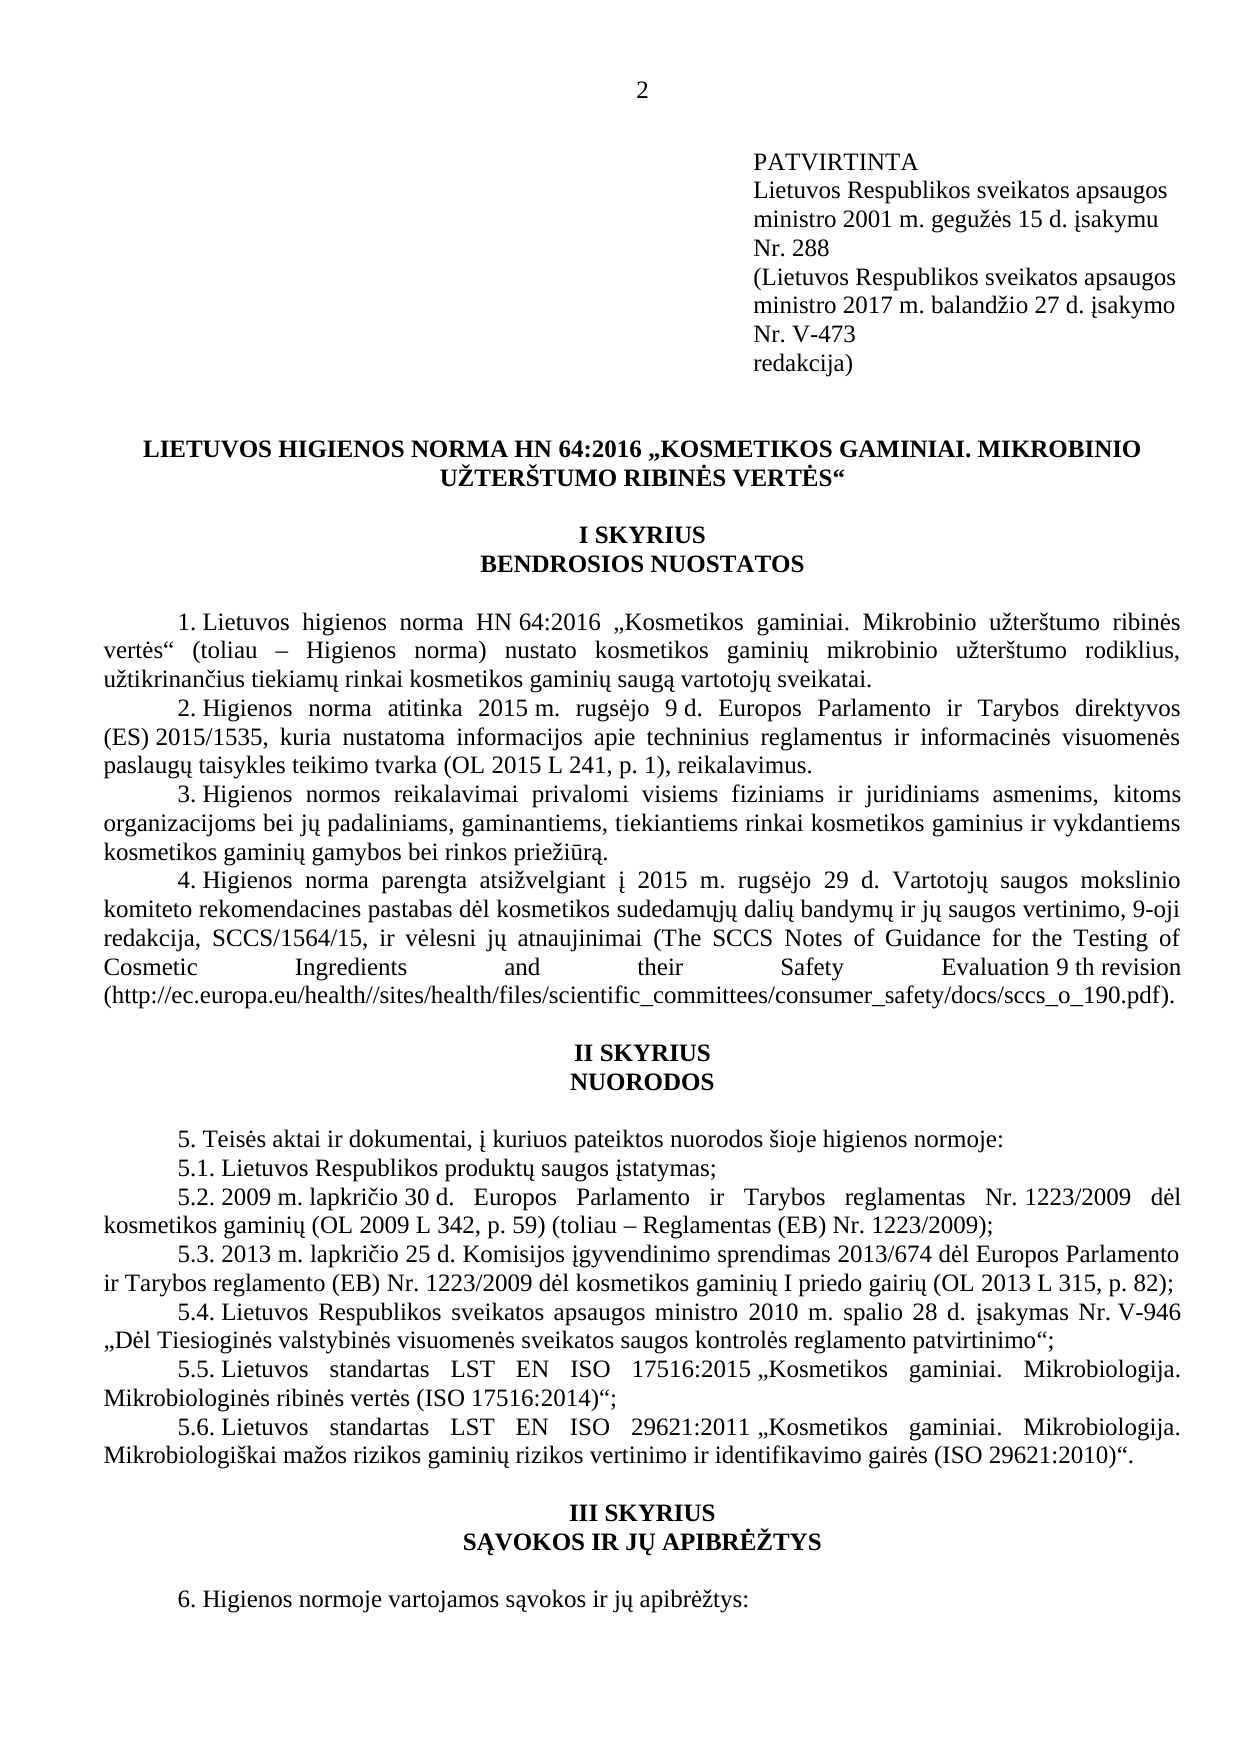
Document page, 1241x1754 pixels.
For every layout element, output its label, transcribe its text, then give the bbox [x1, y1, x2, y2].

text III SKYRIUS [103, 1498, 1181, 1527]
text bendrosios nuostatos [103, 549, 1181, 578]
text I skyrius [103, 521, 1181, 549]
text 5.3. 2013 m. lapkričio 25 d. Komisijos įgyvendinimo sprendimas 2013/674 dėl Europos Parlamento ir Tarybos reglamento (EB) Nr. 1223/2009 dėl kosmetikos gaminių I priedo gairių (OL 2013 L 315, p. 82); [103, 1239, 1181, 1297]
text 3. Higienos normos reikalavimai privalomi visiems fiziniams ir juridiniams asmenims, kitoms organizacijoms bei jų padaliniams, gaminantiems, tiekiantiems rinkai kosmetikos gaminius ir vykdantiems kosmetikos gaminių gamybos bei rinkos priežiūrą. [103, 779, 1181, 866]
text Lietuvos Respublikos sveikatos apsaugos ministro 2001 m. gegužės 15 d. įsakymu Nr. 288 [753, 176, 1181, 262]
text 5.1. Lietuvos Respublikos produktų saugos įstatymas; [103, 1153, 1181, 1182]
text 5.4. Lietuvos Respublikos sveikatos apsaugos ministro 2010 m. spalio 28 d. įsakymas Nr. V-946 „Dėl Tiesioginės valstybinės visuomenės sveikatos saugos kontrolės reglamento patvirtinimo“; [103, 1297, 1181, 1354]
text 4. Higienos norma parengta atsižvelgiant į 2015 m. rugsėjo 29 d. Vartotojų saugos mokslinio komiteto rekomendacines pastabas dėl kosmetikos sudedamųjų dalių bandymų ir jų saugos vertinimo, 9-oji redakcija, SCCS/1564/15, ir vėlesni jų atnaujinimai (The SCCS Notes of Guidance for the Testing of Cosmetic Ingredients and their Safety Evaluation 9 th revision (http://ec.europa.eu/health//sites/health/files/scientific_committees/consumer_safety/docs/sccs_o_190.pdf). [103, 866, 1181, 1009]
text redakcija) [753, 348, 1181, 377]
text 6. Higienos normoje vartojamos sąvokos ir jų apibrėžtys: [103, 1584, 1181, 1613]
text 1. Lietuvos higienos norma HN 64:2016 „Kosmetikos gaminiai. Mikrobinio užterštumo ribinės vertės“ (toliau – Higienos norma) nustato kosmetikos gaminių mikrobinio užterštumo rodiklius, užtikrinančius tiekiamų rinkai kosmetikos gaminių saugą vartotojų sveikatai. [103, 607, 1181, 693]
text 5. Teisės aktai ir dokumentai, į kuriuos pateiktos nuorodos šioje higienos normoje: [103, 1124, 1181, 1153]
text II SKYRIUS [103, 1038, 1181, 1067]
text nuorodos [103, 1067, 1181, 1096]
text PATVIRTINTA [753, 147, 1181, 176]
text 2. Higienos norma atitinka 2015 m. rugsėjo 9 d. Europos Parlamento ir Tarybos direktyvos (ES) 2015/1535, kuria nustatoma informacijos apie techninius reglamentus ir informacinės visuomenės paslaugų taisykles teikimo tvarka (OL 2015 L 241, p. 1), reikalavimus. [103, 693, 1181, 779]
text (Lietuvos Respublikos sveikatos apsaugos ministro 2017 m. balandžio 27 d. įsakymo Nr. V-473 [753, 262, 1181, 348]
text SĄVOKOS IR JŲ APIBRĖŽTYS [103, 1527, 1181, 1556]
text LIETUVOS HIGIENOS NORMA HN 64:2016 „KOSMETIKOS GAMINIAI. mikrobinio užterštumo ribinės vertės“ [103, 434, 1181, 492]
text 5.5. Lietuvos standartas LST EN ISO 17516:2015 „Kosmetikos gaminiai. Mikrobiologija. Mikrobiologinės ribinės vertės (ISO 17516:2014)“; [103, 1354, 1181, 1412]
text 5.2. 2009 m. lapkričio 30 d. Europos Parlamento ir Tarybos reglamentas Nr. 1223/2009 dėl kosmetikos gaminių (OL 2009 L 342, p. 59) (toliau – Reglamentas (EB) Nr. 1223/2009); [103, 1182, 1181, 1239]
text 5.6. Lietuvos standartas LST EN ISO 29621:2011 „Kosmetikos gaminiai. Mikrobiologija. Mikrobiologiškai mažos rizikos gaminių rizikos vertinimo ir identifikavimo gairės (ISO 29621:2010)“. [103, 1412, 1181, 1469]
